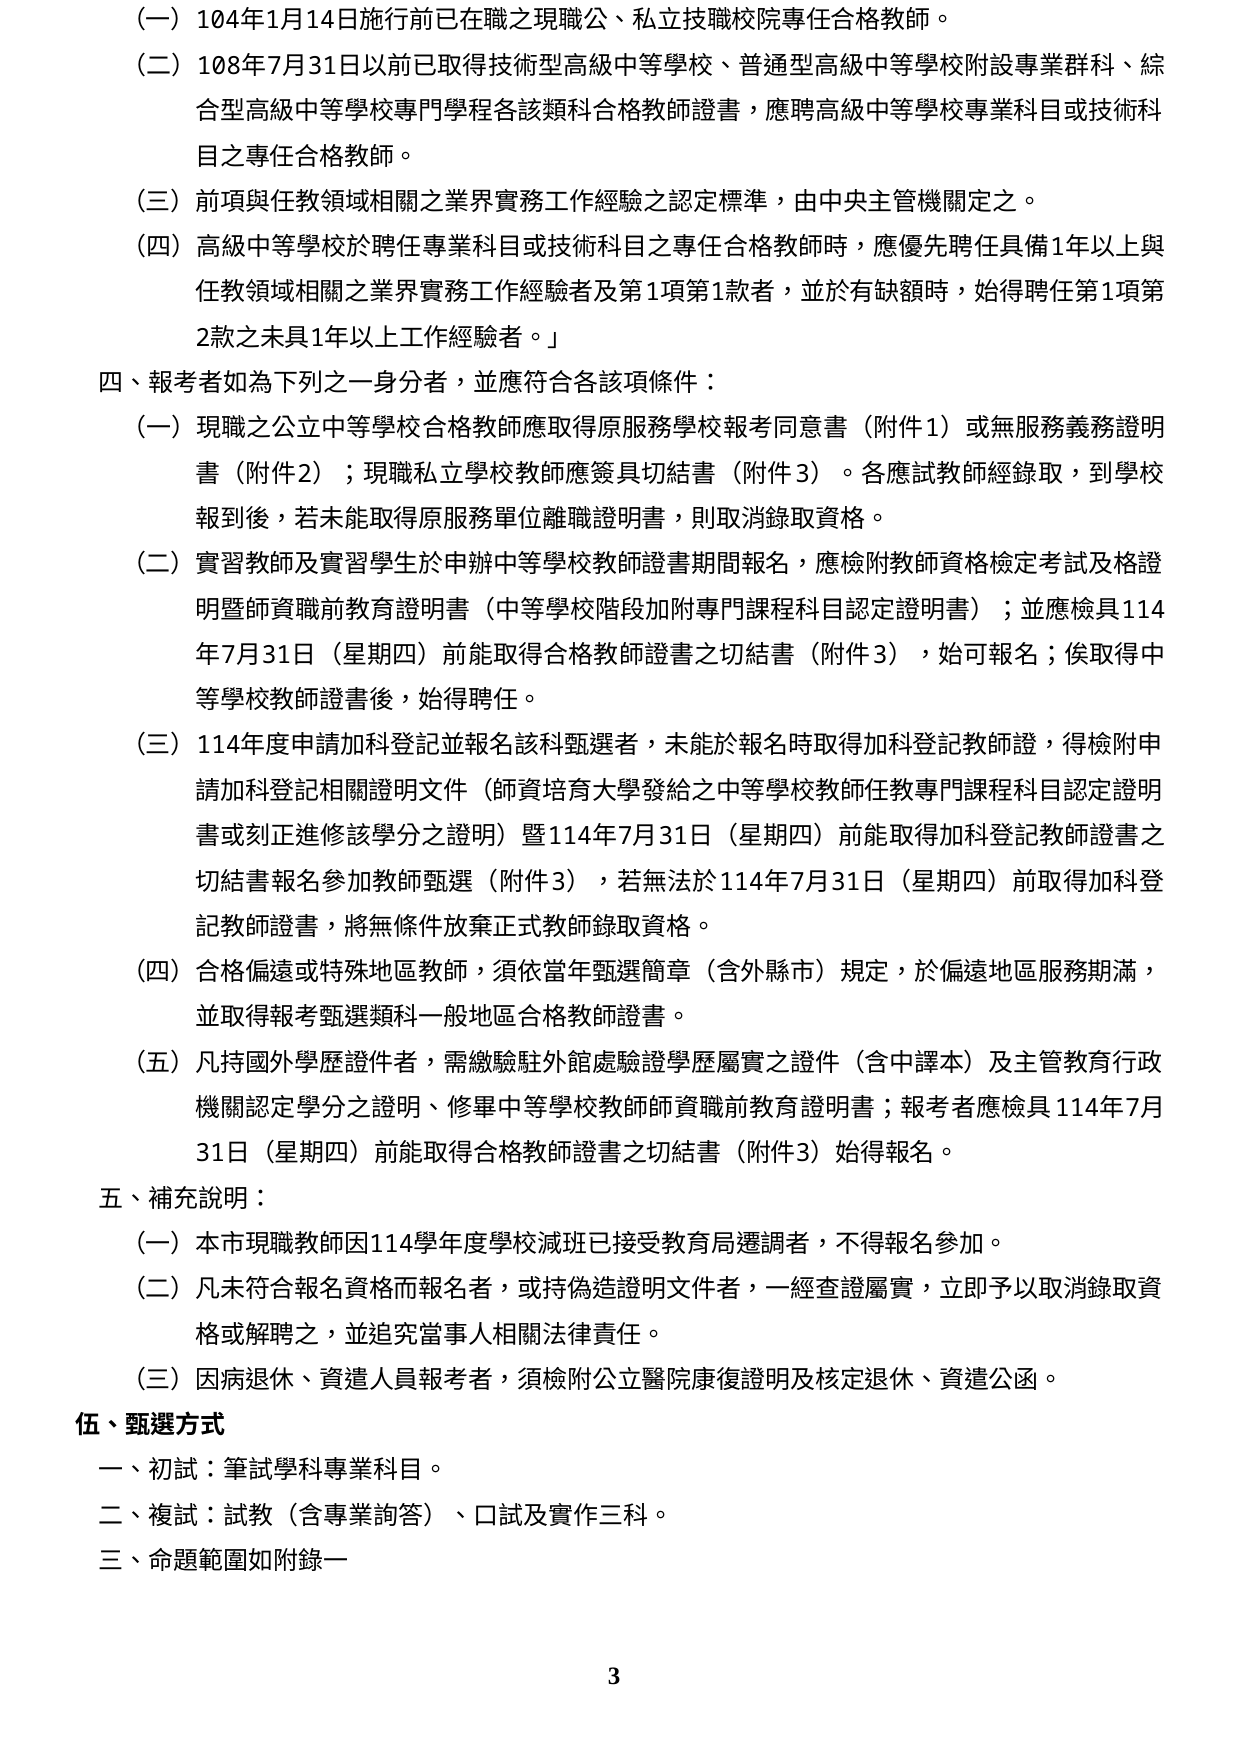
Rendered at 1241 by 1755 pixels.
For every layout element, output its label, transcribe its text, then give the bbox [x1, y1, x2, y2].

text （三）114年度申請加科登記並報名該科甄選者，未能於報名時取得加科登記教師證，得檢附申請加科登記相關證明文件（師資培育大學發給之中等學校教師任教專門課程科目認定證明書或刻正進修該學分之證明）暨114年7月31日（星期四）前能取得加科登記教師證書之切結書報名參加教師甄選（附件3），若無法於114年7月31日（星期四）前取得加科登記教師證書，將無條件放棄正式教師錄取資格。 [121, 725, 1166, 942]
text 三、命題範圍如附錄一 [98, 1541, 1166, 1577]
text 五、補充說明： [98, 1178, 1166, 1214]
text （四）合格偏遠或特殊地區教師，須依當年甄選簡章（含外縣市）規定，於偏遠地區服務期滿，並取得報考甄選類科一般地區合格教師證書。 [121, 952, 1166, 1033]
text （三）前項與任教領域相關之業界實務工作經驗之認定標準，由中央主管機關定之。 [121, 181, 1166, 217]
text 一、初試：筆試學科專業科目。 [98, 1450, 1166, 1486]
text （二）實習教師及實習學生於申辦中等學校教師證書期間報名，應檢附教師資格檢定考試及格證明暨師資職前教育證明書（中等學校階段加附專門課程科目認定證明書）；並應檢具114年7月31日（星期四）前能取得合格教師證書之切結書（附件3），始可報名；俟取得中等學校教師證書後，始得聘任。 [121, 544, 1166, 716]
text （四）高級中等學校於聘任專業科目或技術科目之專任合格教師時，應優先聘任具備1年以上與任教領域相關之業界實務工作經驗者及第1項第1款者，並於有缺額時，始得聘任第1項第2款之未具1年以上工作經驗者。」 [121, 227, 1166, 353]
text （一）現職之公立中等學校合格教師應取得原服務學校報考同意書（附件1）或無服務義務證明書（附件2）；現職私立學校教師應簽具切結書（附件3）。各應試教師經錄取，到學校報到後，若未能取得原服務單位離職證明書，則取消錄取資格。 [121, 408, 1166, 535]
text （二）108年7月31日以前已取得技術型高級中等學校、普通型高級中等學校附設專業群科、綜合型高級中等學校專門學程各該類科合格教師證書，應聘高級中等學校專業科目或技術科目之專任合格教師。 [121, 45, 1166, 172]
text （五）凡持國外學歷證件者，需繳驗駐外館處驗證學歷屬實之證件（含中譯本）及主管教育行政機關認定學分之證明、修畢中等學校教師師資職前教育證明書；報考者應檢具114年7月31日（星期四）前能取得合格教師證書之切結書（附件3）始得報名。 [121, 1042, 1166, 1169]
text （一）104年1月14日施行前已在職之現職公、私立技職校院專任合格教師。 [121, 0, 1166, 36]
text （一）本市現職教師因114學年度學校減班已接受教育局遷調者，不得報名參加。 [121, 1223, 1166, 1260]
text 四、報考者如為下列之一身分者，並應符合各該項條件： [98, 362, 1166, 399]
text 伍、甄選方式 [75, 1405, 1166, 1441]
text 二、複試：試教（含專業詢答）、口試及實作三科。 [98, 1495, 1166, 1532]
text （三）因病退休、資遣人員報考者，須檢附公立醫院康復證明及核定退休、資遣公函。 [121, 1359, 1166, 1396]
text （二）凡未符合報名資格而報名者，或持偽造證明文件者，一經查證屬實，立即予以取消錄取資格或解聘之，並追究當事人相關法律責任。 [121, 1269, 1166, 1350]
